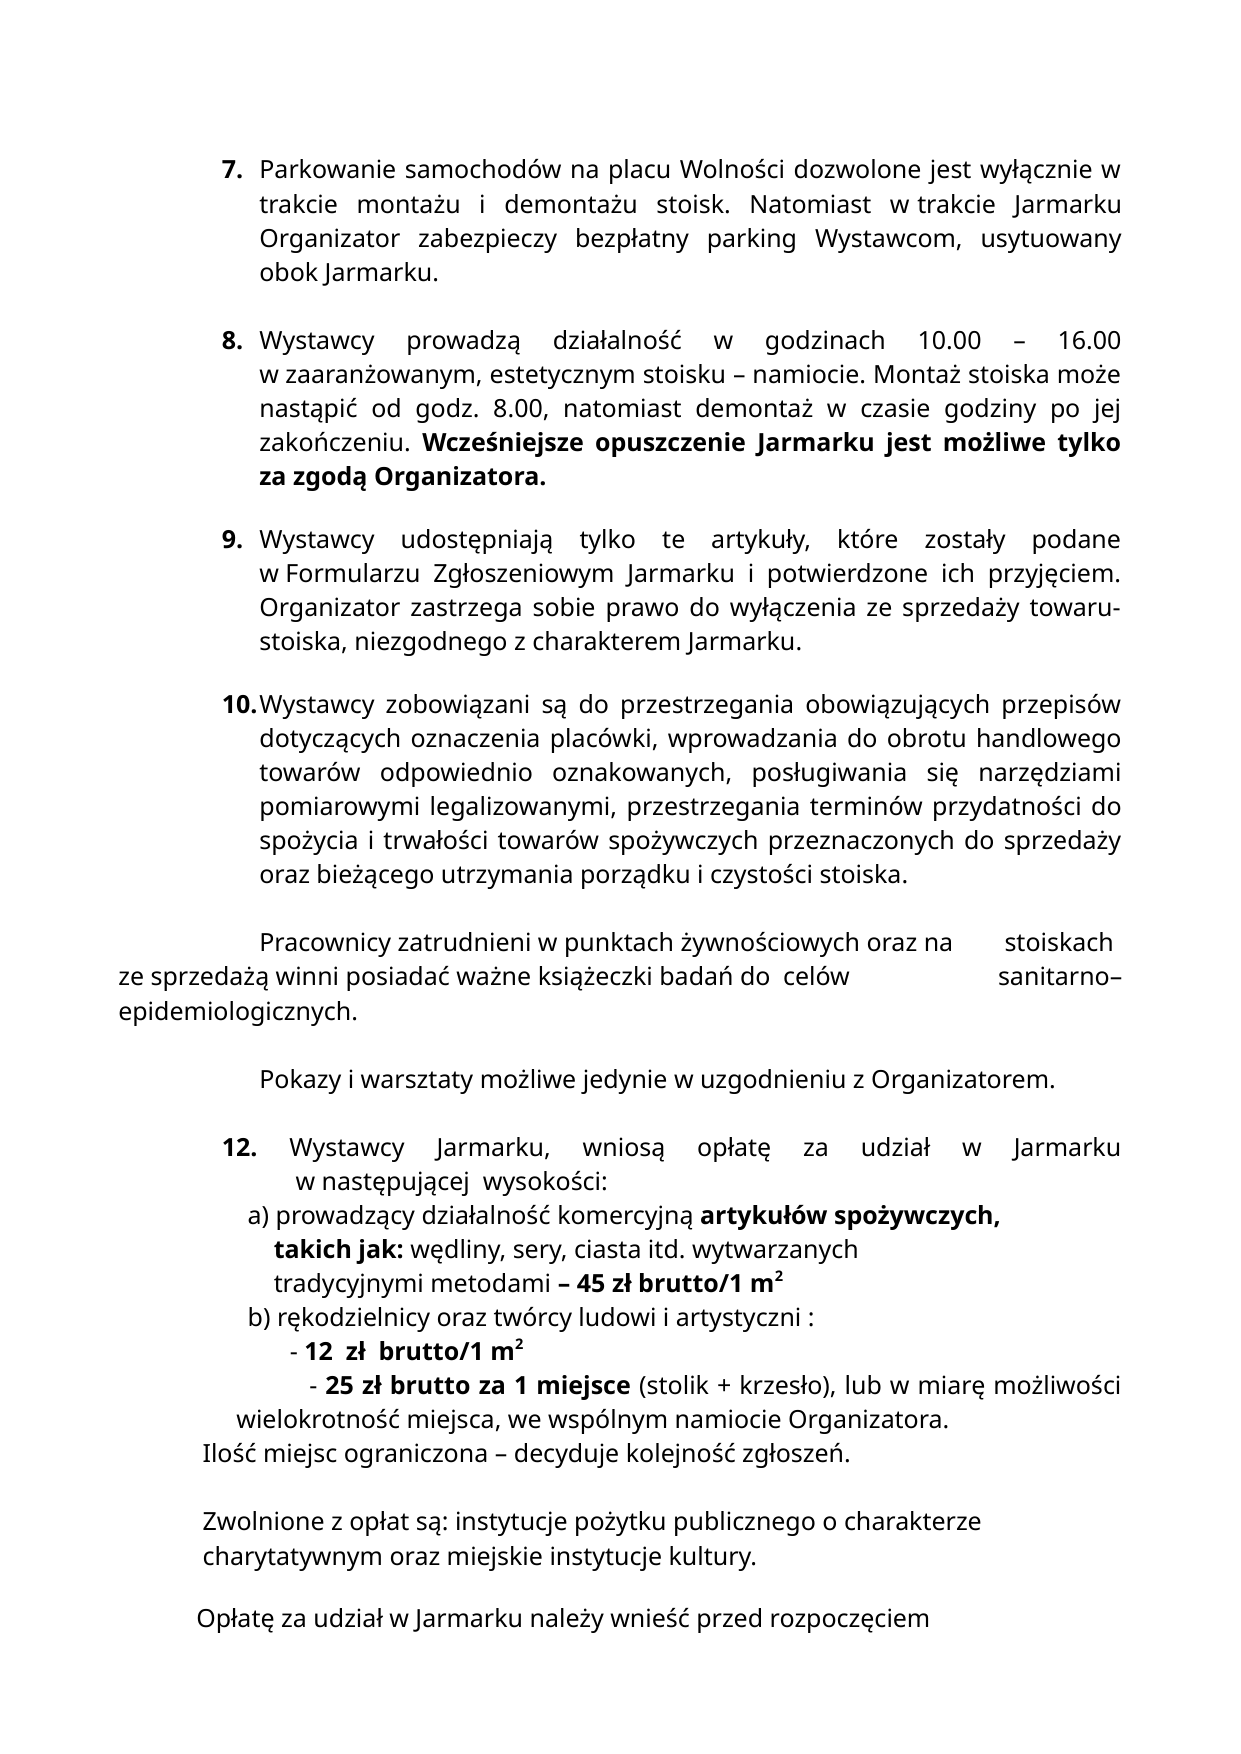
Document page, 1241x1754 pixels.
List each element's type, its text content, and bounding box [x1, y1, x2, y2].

text Pokazy i warsztaty możliwe jedynie w uzgodnieniu z Organizatorem. [118, 1061, 1122, 1095]
text Zwolnione z opłat są: instytucje pożytku publicznego o charakterze [118, 1504, 1122, 1538]
text Pracownicy zatrudnieni w punktach żywnościowych oraz na stoiskach ze sprzedażą winni posiadać ważne książeczki badań do celów sanitarno–epidemiologicznych. [118, 925, 1122, 1027]
text 12. Wystawcy Jarmarku, wniosą opłatę za udział w Jarmarku w następującej wysokości: [222, 1129, 1122, 1197]
text Opłatę za udział w Jarmarku należy wnieść przed rozpoczęciem [118, 1601, 1122, 1635]
text charytatywnym oraz miejskie instytucje kultury. [118, 1538, 1122, 1572]
list Parkowanie samochodów na placu Wolności dozwolone jest wyłącznie w trakcie montażu i demontażu stoisk. Natomiast w trakcie Jarmarku Organizator zabezpieczy bezpłatny parking Wystawcom, usytuowany obok Jarmarku. [222, 152, 1122, 288]
list Wystawcy udostępniają tylko te artykuły, które zostały podane w Formularzu Zgłoszeniowym Jarmarku i potwierdzone ich przyjęciem. Organizator zastrzega sobie prawo do wyłączenia ze sprzedaży towaru-stoiska, niezgodnego z charakterem Jarmarku. [222, 522, 1122, 658]
list Wystawcy prowadzą działalność w godzinach 10.00 – 16.00 w zaaranżowanym, estetycznym stoisku – namiocie. Montaż stoiska może nastąpić od godz. 8.00, natomiast demontaż w czasie godziny po jej zakończeniu. Wcześniejsze opuszczenie Jarmarku jest możliwe tylko za zgodą Organizatora. [222, 322, 1122, 493]
text - 25 zł brutto za 1 miejsce (stolik + krzesło), lub w miarę możliwości wielokrotność miejsca, we wspólnym namiocie Organizatora. [236, 1368, 1122, 1436]
text tradycyjnymi metodami – 45 zł brutto/1 m2 [222, 1266, 1122, 1300]
text - 12 zł brutto/1 m2 [218, 1334, 1122, 1368]
text b) rękodzielnicy oraz twórcy ludowi i artystyczni : [222, 1300, 1122, 1334]
text a) prowadzący działalność komercyjną artykułów spożywczych, [222, 1197, 1122, 1232]
text Ilość miejsc ograniczona – decyduje kolejność zgłoszeń. [118, 1436, 1122, 1470]
list Wystawcy zobowiązani są do przestrzegania obowiązujących przepisów dotyczących oznaczenia placówki, wprowadzania do obrotu handlowego towarów odpowiednio oznakowanych, posługiwania się narzędziami pomiarowymi legalizowanymi, przestrzegania terminów przydatności do spożycia i trwałości towarów spożywczych przeznaczonych do sprzedaży oraz bieżącego utrzymania porządku i czystości stoiska. [222, 687, 1122, 891]
text takich jak: wędliny, sery, ciasta itd. wytwarzanych [222, 1232, 1122, 1266]
